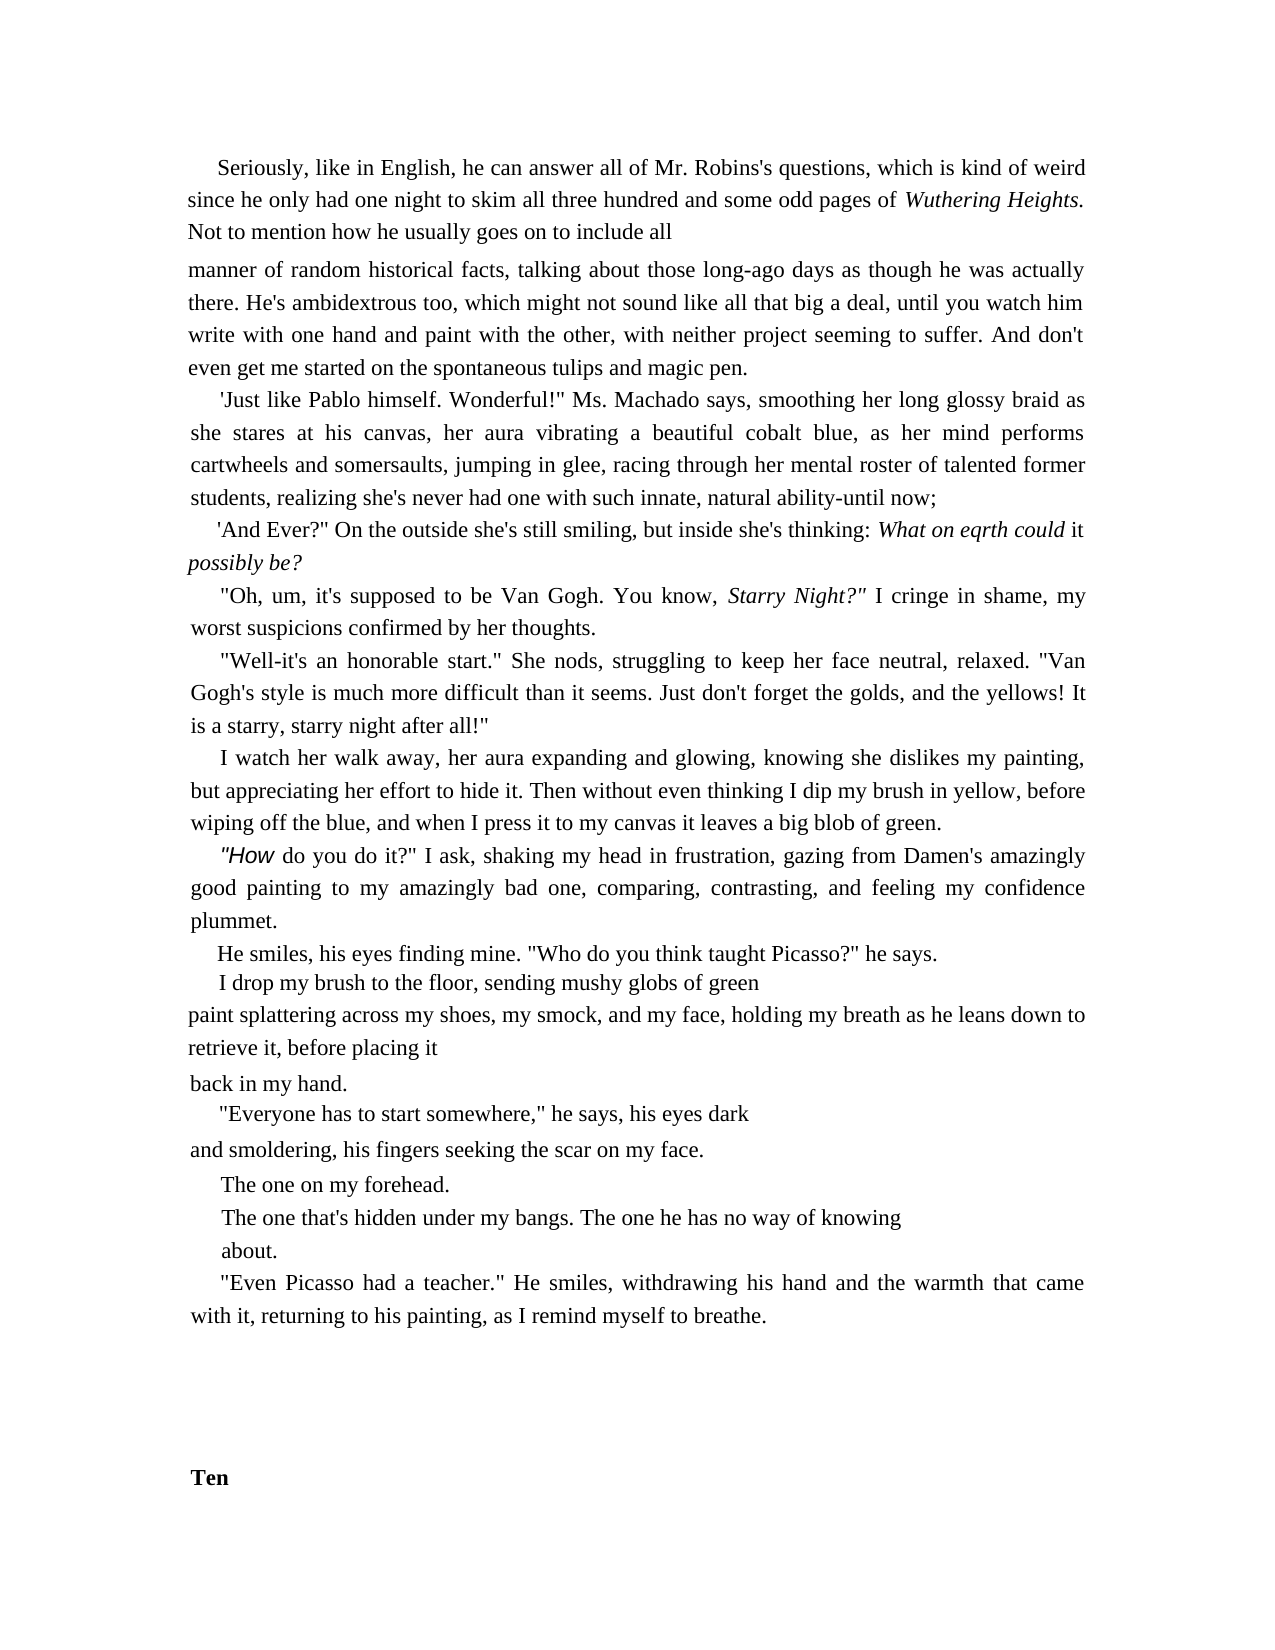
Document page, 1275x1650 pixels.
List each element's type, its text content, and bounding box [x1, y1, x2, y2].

text 'And Ever?" On the outside she's still smiling, but inside she's thinking: What on eqrth could it possibly be? [188, 511, 1084, 577]
text "Oh, um, it's supposed to be Van Gogh. You know, Starry Night?" I cringe in shame, my worst suspicions confirmed by her thoughts. [190, 577, 1087, 642]
text "How do you do it?" I ask, shaking my head in frustration, gazing from Damen's amazingly good painting to my amazingly bad one, comparing, contrasting, and feeling my confidence plummet. [190, 837, 1087, 935]
text paint splattering across my shoes, my smock, and my face, hold­ing my breath as he leans down to retrieve it, before placing it [188, 997, 1086, 1062]
text 'Just like Pablo himself. Wonderful!" Ms. Machado says, smoothing her long glossy braid as she stares at his canvas, her aura vibrating a beautiful cobalt blue, as her mind performs cartwheels and somersaults, jumping in glee, racing through her mental roster of talented former students, realizing she's never had one with such innate, natural ability-until now; [190, 381, 1087, 511]
text "Even Picasso had a teacher." He smiles, withdrawing his hand and the warmth that came with it, returning to his paint­ing, as I remind myself to breathe. [190, 1264, 1087, 1329]
text He smiles, his eyes finding mine. "Who do you think taught Picasso?" he says. [188, 935, 1084, 968]
text Seriously, like in English, he can answer all of Mr. Robins's questions, which is kind of weird since he only had one night to skim all three hundred and some odd pages of Wuthering Heights. Not to mention how he usually goes on to include all [187, 150, 1087, 246]
text and smoldering, his fingers seeking the scar on my face. [190, 1128, 1087, 1164]
text "Well-it's an honorable start." She nods, struggling to keep her face neutral, relaxed. ''Van Gogh's style is much more diffi­cult than it seems. Just don't forget the golds, and the yellows! It is a starry, starry night after all!" [190, 642, 1087, 740]
text The one on my forehead. [220, 1164, 1087, 1199]
text The one that's hidden under my bangs. The one he has no way of knowing about. [221, 1199, 916, 1264]
text "Everyone has to start somewhere," he says, his eyes dark [218, 1099, 1087, 1128]
text back in my hand. [190, 1062, 1087, 1099]
text Ten [190, 1459, 1087, 1492]
text manner of random historical facts, talking about those long-ago days as though he was actually there. He's ambidextrous too, which might not sound like all that big a deal, until you watch him write with one hand and paint with the other, with neither project seeming to suffer. And don't even get me started on the spontaneous tulips and magic pen. [188, 251, 1086, 381]
text I drop my brush to the floor, sending mushy globs of green [218, 968, 1087, 997]
text I watch her walk away, her aura expanding and glowing, knowing she dislikes my painting, but appreciating her effort to hide it. Then without even thinking I dip my brush in yellow, before wiping off the blue, and when I press it to my canvas it leaves a big blob of green. [190, 740, 1087, 837]
